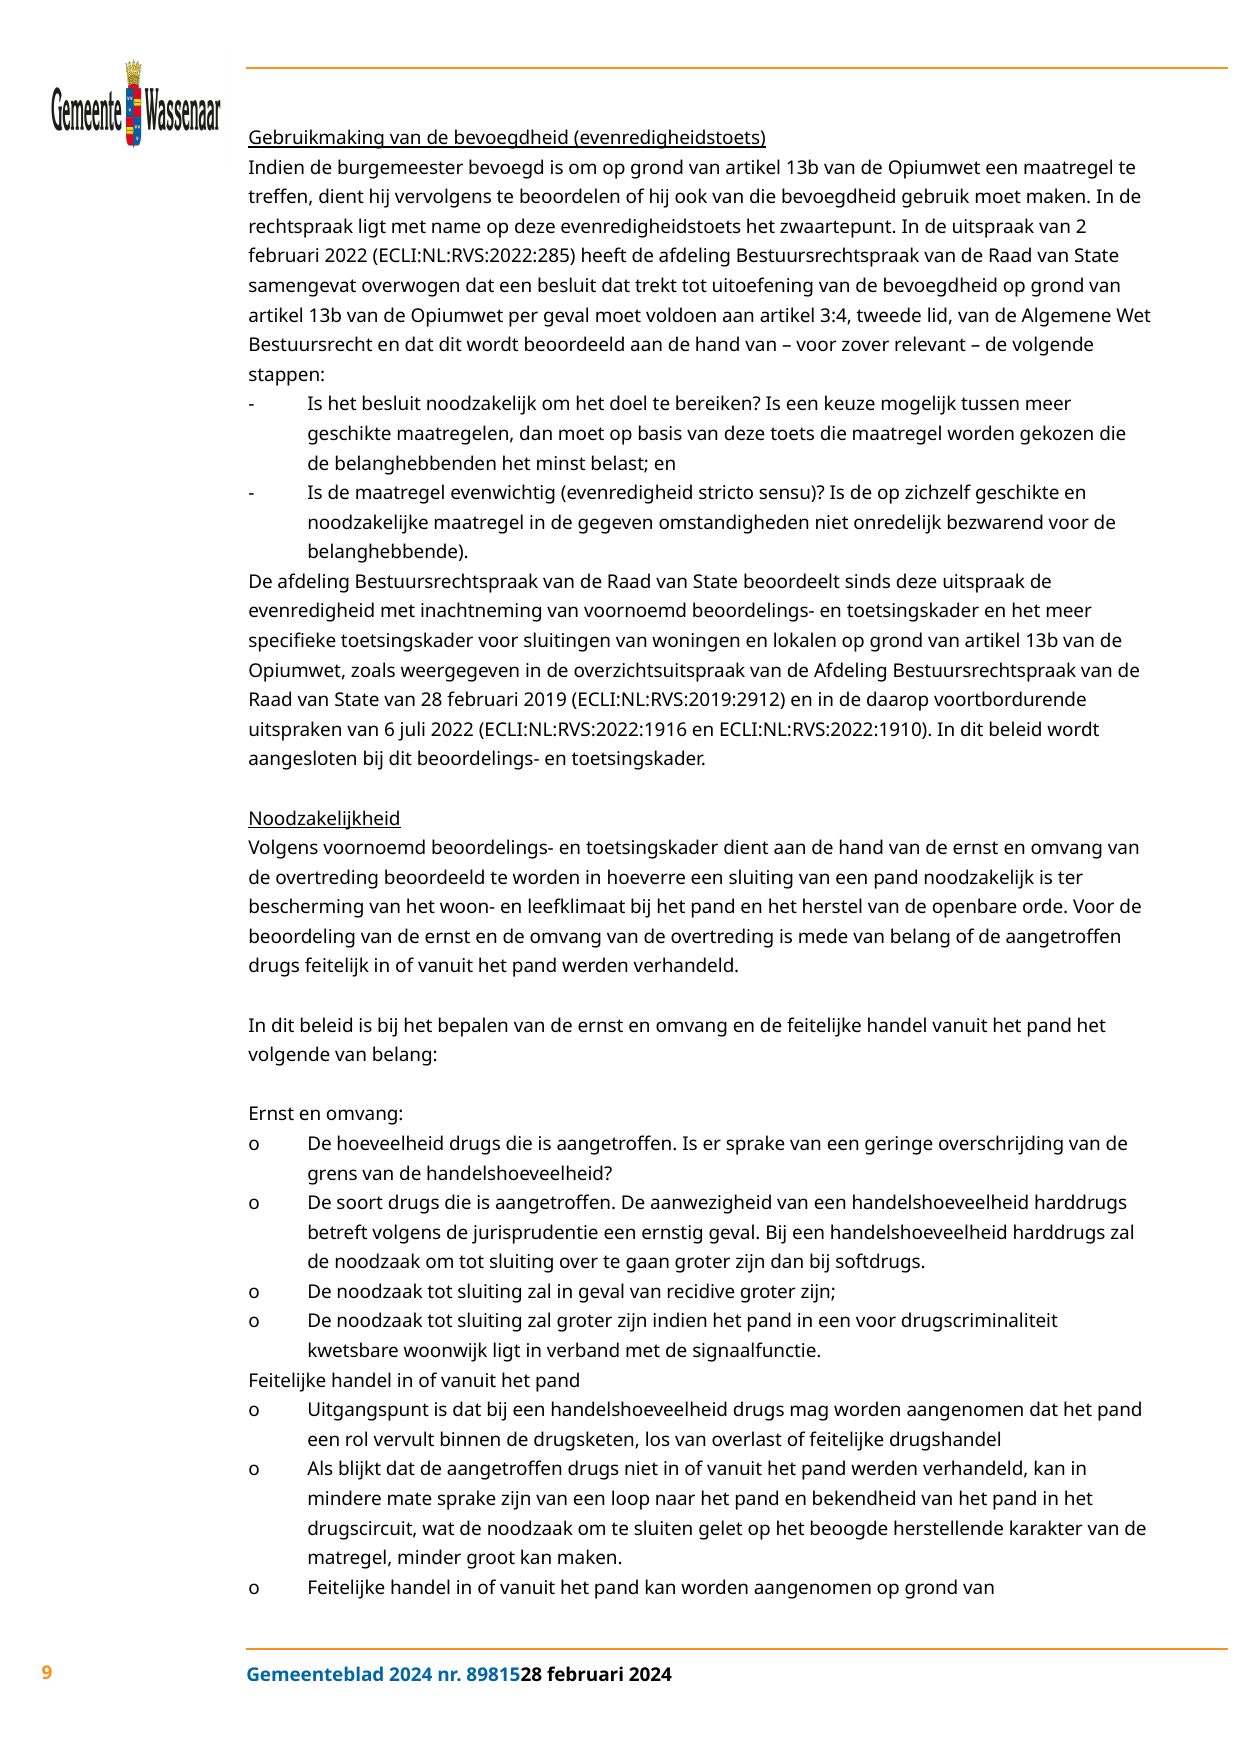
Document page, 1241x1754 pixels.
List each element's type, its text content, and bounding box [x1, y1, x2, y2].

text Noodzakelijkheid [248, 805, 1152, 831]
picture [41, 47, 231, 172]
text In dit beleid is bij het bepalen van de ernst en omvang en de feitelijke handel vanuit het pand het volgende van belang: [248, 1012, 1152, 1067]
text De afdeling Bestuursrechtspraak van de Raad van State beoordeelt sinds deze uitspraak de evenredigheid met inachtneming van voornoemd beoordelings- en toetsingskader en het meer specifieke toetsingskader voor sluitingen van woningen en lokalen op grond van artikel 13b van de Opiumwet, zoals weergegeven in de overzichtsuitspraak van de Afdeling Bestuursrechtspraak van de Raad van State van 28 februari 2019 (ECLI:NL:RVS:2019:2912) en in de daarop voortbordurende uitspraken van 6 juli 2022 (ECLI:NL:RVS:2022:1916 en ECLI:NL:RVS:2022:1910). In dit beleid wordt aangesloten bij dit beoordelings- en toetsingskader. [248, 568, 1152, 771]
list Als blijkt dat de aangetroffen drugs niet in of vanuit het pand werden verhandeld, kan in mindere mate sprake zijn van een loop naar het pand en bekendheid van het pand in het drugscircuit, wat de noodzaak om te sluiten gelet op het beoogde herstellende karakter van de matregel, minder groot kan maken. [248, 1456, 1152, 1570]
list De noodzaak tot sluiting zal groter zijn indien het pand in een voor drugscriminaliteit kwetsbare woonwijk ligt in verband met de signaalfunctie. [248, 1308, 1152, 1363]
list De soort drugs die is aangetroffen. De aanwezigheid van een handelshoeveelheid harddrugs betreft volgens de jurisprudentie een ernstig geval. Bij een handelshoeveelheid harddrugs zal de noodzaak om tot sluiting over te gaan groter zijn dan bij softdrugs. [248, 1189, 1152, 1274]
list De hoeveelheid drugs die is aangetroffen. Is er sprake van een geringe overschrijding van de grens van de handelshoeveelheid? [248, 1130, 1152, 1186]
list Is de maatregel evenwichtig (evenredigheid stricto sensu)? Is de op zichzelf geschikte en noodzakelijke maatregel in de gegeven omstandigheden niet onredelijk bezwarend voor de belanghebbende). [248, 479, 1152, 564]
list De noodzaak tot sluiting zal in geval van recidive groter zijn; [248, 1278, 1152, 1304]
text Gebruikmaking van de bevoegdheid (evenredigheidstoets) [248, 124, 1152, 150]
list Is het besluit noodzakelijk om het doel te bereiken? Is een keuze mogelijk tussen meer geschikte maatregelen, dan moet op basis van deze toets die maatregel worden gekozen die de belanghebbenden het minst belast; en [248, 391, 1152, 476]
text Indien de burgemeester bevoegd is om op grond van artikel 13b van de Opiumwet een maatregel te treffen, dient hij vervolgens te beoordelen of hij ook van die bevoegdheid gebruik moet maken. In de rechtspraak ligt met name op deze evenredigheidstoets het zwaartepunt. In de uitspraak van 2 februari 2022 (ECLI:NL:RVS:2022:285) heeft de afdeling Bestuursrechtspraak van de Raad van State samengevat overwogen dat een besluit dat trekt tot uitoefening van de bevoegdheid op grond van artikel 13b van de Opiumwet per geval moet voldoen aan artikel 3:4, tweede lid, van de Algemene Wet Bestuursrecht en dat dit wordt beoordeeld aan de hand van – voor zover relevant – de volgende stappen: [248, 154, 1152, 387]
text Volgens voornoemd beoordelings- en toetsingskader dient aan de hand van de ernst en omvang van de overtreding beoordeeld te worden in hoeverre een sluiting van een pand noodzakelijk is ter bescherming van het woon- en leefklimaat bij het pand en het herstel van de openbare orde. Voor de beoordeling van de ernst en de omvang van de overtreding is mede van belang of de aangetroffen drugs feitelijk in of vanuit het pand werden verhandeld. [248, 834, 1152, 978]
list Feitelijke handel in of vanuit het pand kan worden aangenomen op grond van [248, 1574, 1152, 1600]
list Uitgangspunt is dat bij een handelshoeveelheid drugs mag worden aangenomen dat het pand een rol vervult binnen de drugsketen, los van overlast of feitelijke drugshandel [248, 1396, 1152, 1452]
text Ernst en omvang: [248, 1101, 1152, 1126]
text Feitelijke handel in of vanuit het pand [248, 1367, 1152, 1393]
